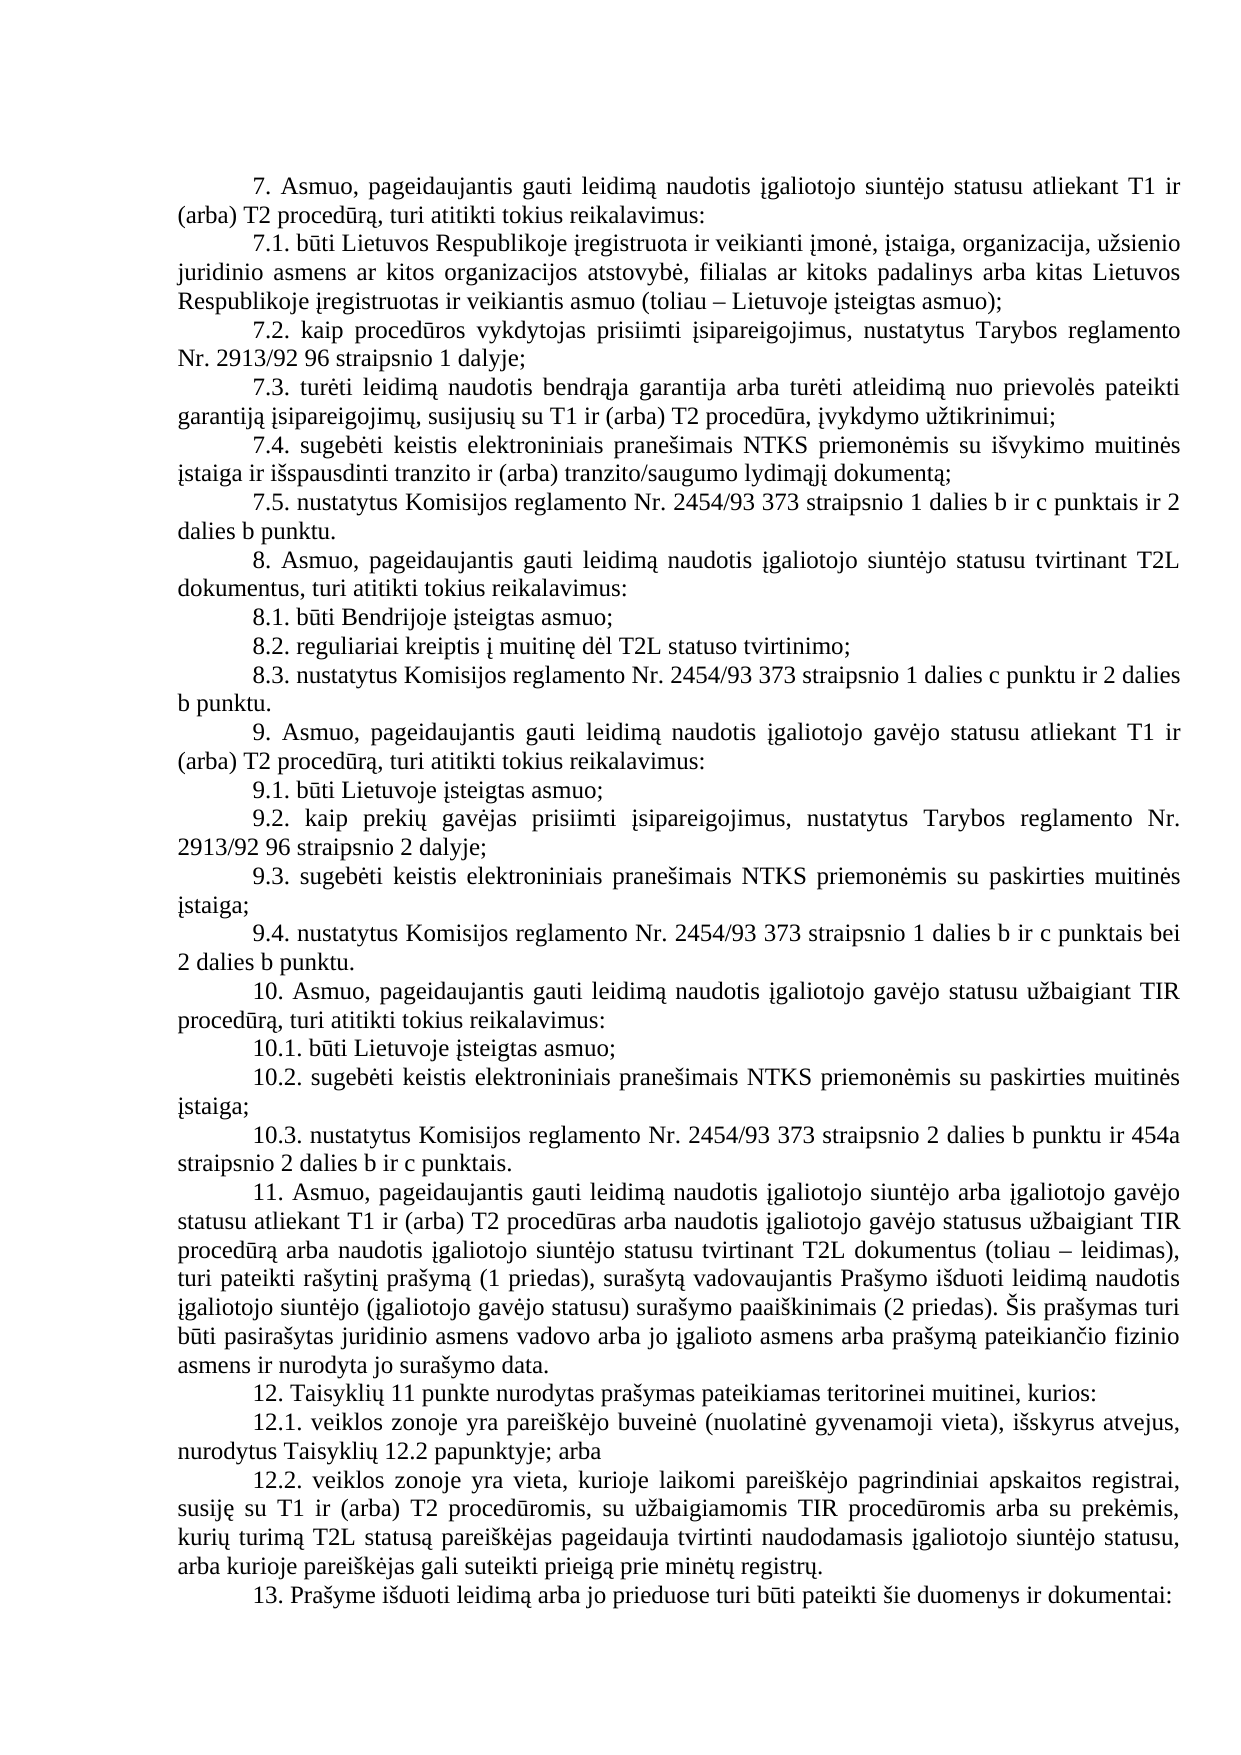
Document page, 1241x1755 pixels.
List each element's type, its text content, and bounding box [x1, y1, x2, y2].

text 10.3. nustatytus Komisijos reglamento Nr. 2454/93 373 straipsnio 2 dalies b punktu ir 454a straipsnio 2 dalies b ir c punktais. [177, 1120, 1181, 1177]
text 8.1. būti Bendrijoje įsteigtas asmuo; [177, 602, 1181, 631]
text 10.1. būti Lietuvoje įsteigtas asmuo; [177, 1033, 1181, 1062]
text 9.1. būti Lietuvoje įsteigtas asmuo; [177, 775, 1181, 803]
text 9.4. nustatytus Komisijos reglamento Nr. 2454/93 373 straipsnio 1 dalies b ir c punktais bei 2 dalies b punktu. [177, 918, 1181, 976]
text 7. Asmuo, pageidaujantis gauti leidimą naudotis įgaliotojo siuntėjo statusu atliekant T1 ir (arba) T2 procedūrą, turi atitikti tokius reikalavimus: [177, 171, 1181, 228]
text 9.2. kaip prekių gavėjas prisiimti įsipareigojimus, nustatytus Tarybos reglamento Nr. 2913/92 96 straipsnio 2 dalyje; [177, 803, 1181, 861]
text 12.1. veiklos zonoje yra pareiškėjo buveinė (nuolatinė gyvenamoji vieta), išskyrus atvejus, nurodytus Taisyklių 12.2 papunktyje; arba [177, 1407, 1181, 1465]
text 10. Asmuo, pageidaujantis gauti leidimą naudotis įgaliotojo gavėjo statusu užbaigiant TIR procedūrą, turi atitikti tokius reikalavimus: [177, 976, 1181, 1033]
text 12. Taisyklių 11 punkte nurodytas prašymas pateikiamas teritorinei muitinei, kurios: [177, 1378, 1181, 1407]
text 9.3. sugebėti keistis elektroniniais pranešimais NTKS priemonėmis su paskirties muitinės įstaiga; [177, 861, 1181, 918]
text 8.3. nustatytus Komisijos reglamento Nr. 2454/93 373 straipsnio 1 dalies c punktu ir 2 dalies b punktu. [177, 660, 1181, 717]
text 7.4. sugebėti keistis elektroniniais pranešimais NTKS priemonėmis su išvykimo muitinės įstaiga ir išspausdinti tranzito ir (arba) tranzito/saugumo lydimąjį dokumentą; [177, 430, 1181, 487]
text 8.2. reguliariai kreiptis į muitinę dėl T2L statuso tvirtinimo; [177, 631, 1181, 660]
text 7.2. kaip procedūros vykdytojas prisiimti įsipareigojimus, nustatytus Tarybos reglamento Nr. 2913/92 96 straipsnio 1 dalyje; [177, 315, 1181, 372]
text 12.2. veiklos zonoje yra vieta, kurioje laikomi pareiškėjo pagrindiniai apskaitos registrai, susiję su T1 ir (arba) T2 procedūromis, su užbaigiamomis TIR procedūromis arba su prekėmis, kurių turimą T2L statusą pareiškėjas pageidauja tvirtinti naudodamasis įgaliotojo siuntėjo statusu, arba kurioje pareiškėjas gali suteikti prieigą prie minėtų registrų. [177, 1465, 1181, 1580]
text 7.3. turėti leidimą naudotis bendrąja garantija arba turėti atleidimą nuo prievolės pateikti garantiją įsipareigojimų, susijusių su T1 ir (arba) T2 procedūra, įvykdymo užtikrinimui; [177, 372, 1181, 430]
text 9. Asmuo, pageidaujantis gauti leidimą naudotis įgaliotojo gavėjo statusu atliekant T1 ir (arba) T2 procedūrą, turi atitikti tokius reikalavimus: [177, 717, 1181, 775]
text 7.5. nustatytus Komisijos reglamento Nr. 2454/93 373 straipsnio 1 dalies b ir c punktais ir 2 dalies b punktu. [177, 487, 1181, 545]
text 8. Asmuo, pageidaujantis gauti leidimą naudotis įgaliotojo siuntėjo statusu tvirtinant T2L dokumentus, turi atitikti tokius reikalavimus: [177, 545, 1181, 602]
text 10.2. sugebėti keistis elektroniniais pranešimais NTKS priemonėmis su paskirties muitinės įstaiga; [177, 1062, 1181, 1120]
text 11. Asmuo, pageidaujantis gauti leidimą naudotis įgaliotojo siuntėjo arba įgaliotojo gavėjo statusu atliekant T1 ir (arba) T2 procedūras arba naudotis įgaliotojo gavėjo statusus užbaigiant TIR procedūrą arba naudotis įgaliotojo siuntėjo statusu tvirtinant T2L dokumentus (toliau – leidimas), turi pateikti rašytinį prašymą (1 priedas), surašytą vadovaujantis Prašymo išduoti leidimą naudotis įgaliotojo siuntėjo (įgaliotojo gavėjo statusu) surašymo paaiškinimais (2 priedas). Šis prašymas turi būti pasirašytas juridinio asmens vadovo arba jo įgalioto asmens arba prašymą pateikiančio fizinio asmens ir nurodyta jo surašymo data. [177, 1177, 1181, 1378]
text 7.1. būti Lietuvos Respublikoje įregistruota ir veikianti įmonė, įstaiga, organizacija, užsienio juridinio asmens ar kitos organizacijos atstovybė, filialas ar kitoks padalinys arba kitas Lietuvos Respublikoje įregistruotas ir veikiantis asmuo (toliau – Lietuvoje įsteigtas asmuo); [177, 228, 1181, 315]
text 13. Prašyme išduoti leidimą arba jo prieduose turi būti pateikti šie duomenys ir dokumentai: [177, 1580, 1181, 1608]
